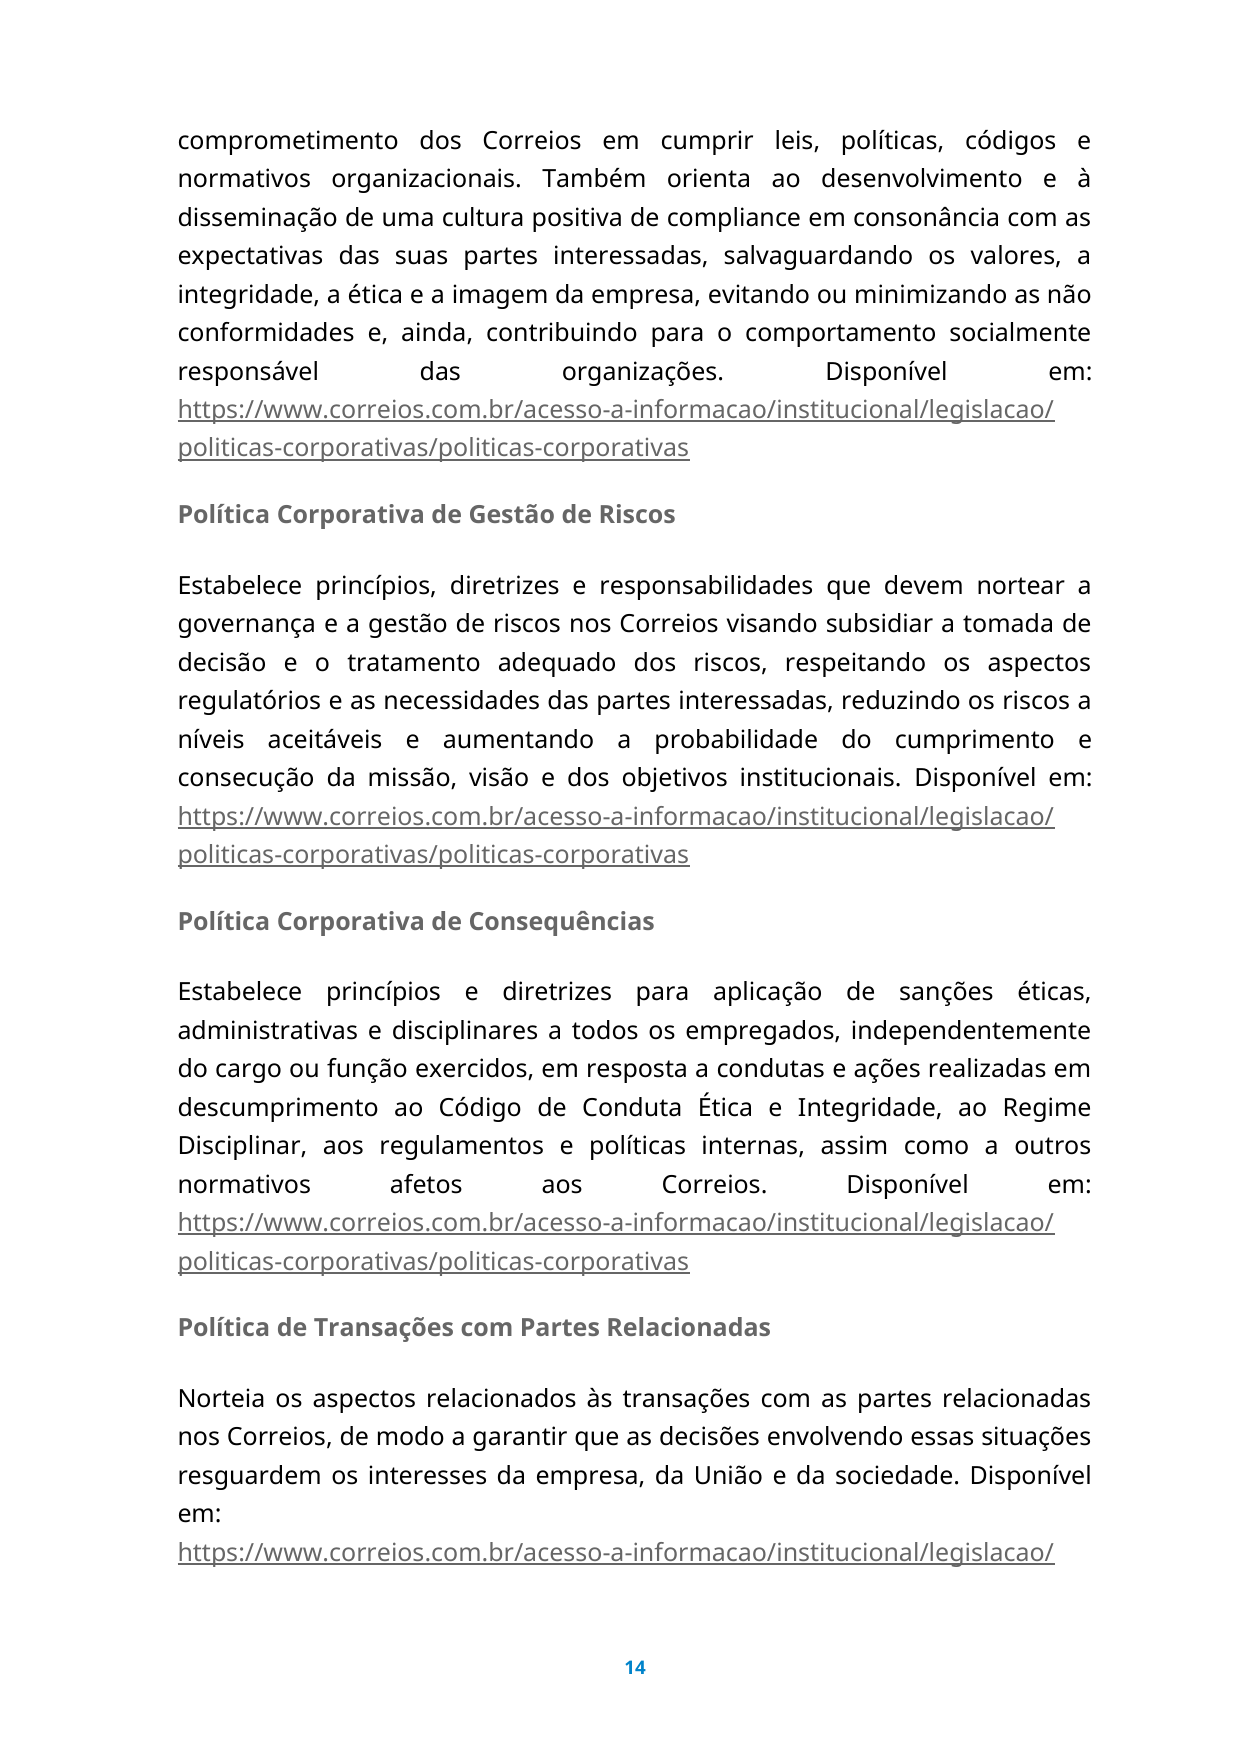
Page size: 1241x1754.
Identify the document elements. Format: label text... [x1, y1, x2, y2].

text Política Corporativa de Gestão de Riscos [177, 497, 1092, 531]
text Norteia os aspectos relacionados às transações com as partes relacionadas nos Correios, de modo a garantir que as decisões envolvendo essas situações resguardem os interesses da empresa, da União e da sociedade. Disponível em: https://www.correios.com.br/acesso-a-informacao/institucional/legislacao/ [177, 1376, 1092, 1568]
text comprometimento dos Correios em cumprir leis, políticas, códigos e normativos organizacionais. Também orienta ao desenvolvimento e à disseminação de uma cultura positiva de compliance em consonância com as expectativas das suas partes interessadas, salvaguardando os valores, a integridade, a ética e a imagem da empresa, evitando ou minimizando as não conformidades e, ainda, contribuindo para o comportamento socialmente responsável das organizações. Disponível em: https://www.correios.com.br/acesso-a-informacao/institucional/legislacao/politicas-corporativas/politicas-corporativas [177, 118, 1092, 464]
text Política Corporativa de Consequências [177, 903, 1092, 937]
text Estabelece princípios, diretrizes e responsabilidades que devem nortear a governança e a gestão de riscos nos Correios visando subsidiar a tomada de decisão e o tratamento adequado dos riscos, respeitando os aspectos regulatórios e as necessidades das partes interessadas, reduzindo os riscos a níveis aceitáveis e aumentando a probabilidade do cumprimento e consecução da missão, visão e dos objetivos institucionais. Disponível em: https://www.correios.com.br/acesso-a-informacao/institucional/legislacao/politicas-corporativas/politicas-corporativas [177, 563, 1092, 871]
text Política de Transações com Partes Relacionadas [177, 1310, 1092, 1344]
text Estabelece princípios e diretrizes para aplicação de sanções éticas, administrativas e disciplinares a todos os empregados, independentemente do cargo ou função exercidos, em resposta a condutas e ações realizadas em descumprimento ao Código de Conduta Ética e Integridade, ao Regime Disciplinar, aos regulamentos e políticas internas, assim como a outros normativos afetos aos Correios. Disponível em: https://www.correios.com.br/acesso-a-informacao/institucional/legislacao/politicas-corporativas/politicas-corporativas [177, 970, 1092, 1277]
